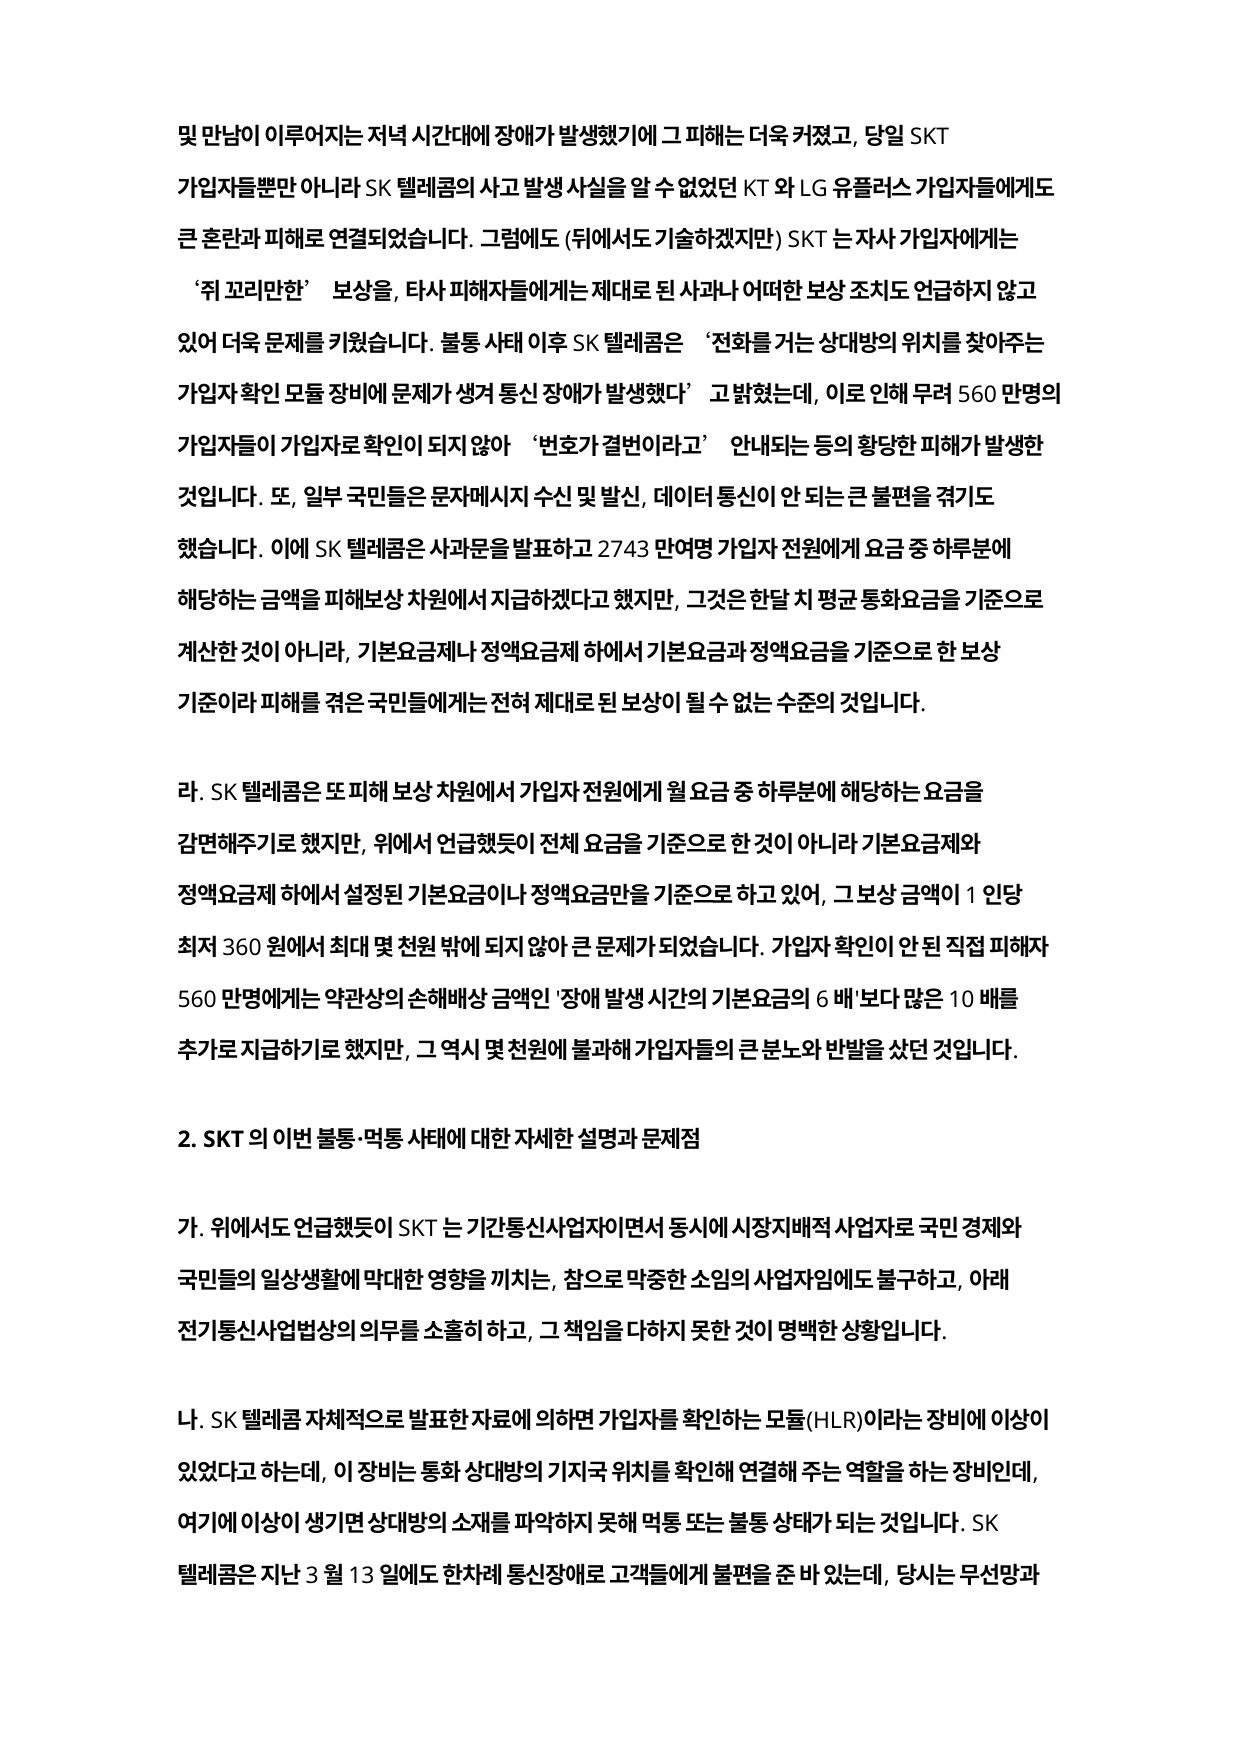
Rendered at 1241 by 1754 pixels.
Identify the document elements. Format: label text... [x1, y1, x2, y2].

text 가. 위에서도 언급했듯이 SKT는 기간통신사업자이면서 동시에 시장지배적 사업자로 국민 경제와 국민들의 일상생활에 막대한 영향을 끼치는, 참으로 막중한 소임의 사업자임에도 불구하고, 아래 전기통신사업법상의 의무를 소홀히 하고, 그 책임을 다하지 못한 것이 명백한 상황입니다. [177, 1210, 1063, 1346]
text 라. SK텔레콤은 또 피해 보상 차원에서 가입자 전원에게 월 요금 중 하루분에 해당하는 요금을 감면해주기로 했지만, 위에서 언급했듯이 전체 요금을 기준으로 한 것이 아니라 기본요금제와 정액요금제 하에서 설정된 기본요금이나 정액요금만을 기준으로 하고 있어, 그 보상 금액이 1인당 최저 360원에서 최대 몇 천원 밖에 되지 않아 큰 문제가 되었습니다. 가입자 확인이 안 된 직접 피해자 560만명에게는 약관상의 손해배상 금액인 '장애 발생 시간의 기본요금의 6배'보다 많은 10배를 추가로 지급하기로 했지만, 그 역시 몇 천원에 불과해 가입자들의 큰 분노와 반발을 샀던 것입니다. [177, 774, 1063, 1065]
text 및 만남이 이루어지는 저녁 시간대에 장애가 발생했기에 그 피해는 더욱 커졌고, 당일 SKT 가입자들뿐만 아니라 SK텔레콤의 사고 발생 사실을 알 수 없었던 KT와 LG유플러스 가입자들에게도 큰 혼란과 피해로 연결되었습니다. 그럼에도 (뒤에서도 기술하겠지만) SKT는 자사 가입자에게는 ‘쥐 꼬리만한’ 보상을, 타사 피해자들에게는 제대로 된 사과나 어떠한 보상 조치도 언급하지 않고 있어 더욱 문제를 키웠습니다. 불통 사태 이후 SK텔레콤은 ‘전화를 거는 상대방의 위치를 찾아주는 가입자 확인 모듈 장비에 문제가 생겨 통신 장애가 발생했다’고 밝혔는데, 이로 인해 무려 560만명의 가입자들이 가입자로 확인이 되지 않아 ‘번호가 결번이라고’ 안내되는 등의 황당한 피해가 발생한 것입니다. 또, 일부 국민들은 문자메시지 수신 및 발신, 데이터 통신이 안 되는 큰 불편을 겪기도 했습니다. 이에 SK텔레콤은 사과문을 발표하고 2743만여명 가입자 전원에게 요금 중 하루분에 해당하는 금액을 피해보상 차원에서 지급하겠다고 했지만, 그것은 한달 치 평균 통화요금을 기준으로 계산한 것이 아니라, 기본요금제나 정액요금제 하에서 기본요금과 정액요금을 기준으로 한 보상 기준이라 피해를 겪은 국민들에게는 전혀 제대로 된 보상이 될 수 없는 수준의 것입니다. [177, 118, 1063, 718]
text 2. SKT의 이번 불통·먹통 사태에 대한 자세한 설명과 문제점 [177, 1121, 1063, 1154]
text 나. SK텔레콤 자체적으로 발표한 자료에 의하면 가입자를 확인하는 모듈(HLR)이라는 장비에 이상이 있었다고 하는데, 이 장비는 통화 상대방의 기지국 위치를 확인해 연결해 주는 역할을 하는 장비인데, 여기에 이상이 생기면 상대방의 소재를 파악하지 못해 먹통 또는 불통 상태가 되는 것입니다. SK텔레콤은 지난 3월 13일에도 한차례 통신장애로 고객들에게 불편을 준 바 있는데, 당시는 무선망과 [177, 1402, 1063, 1590]
